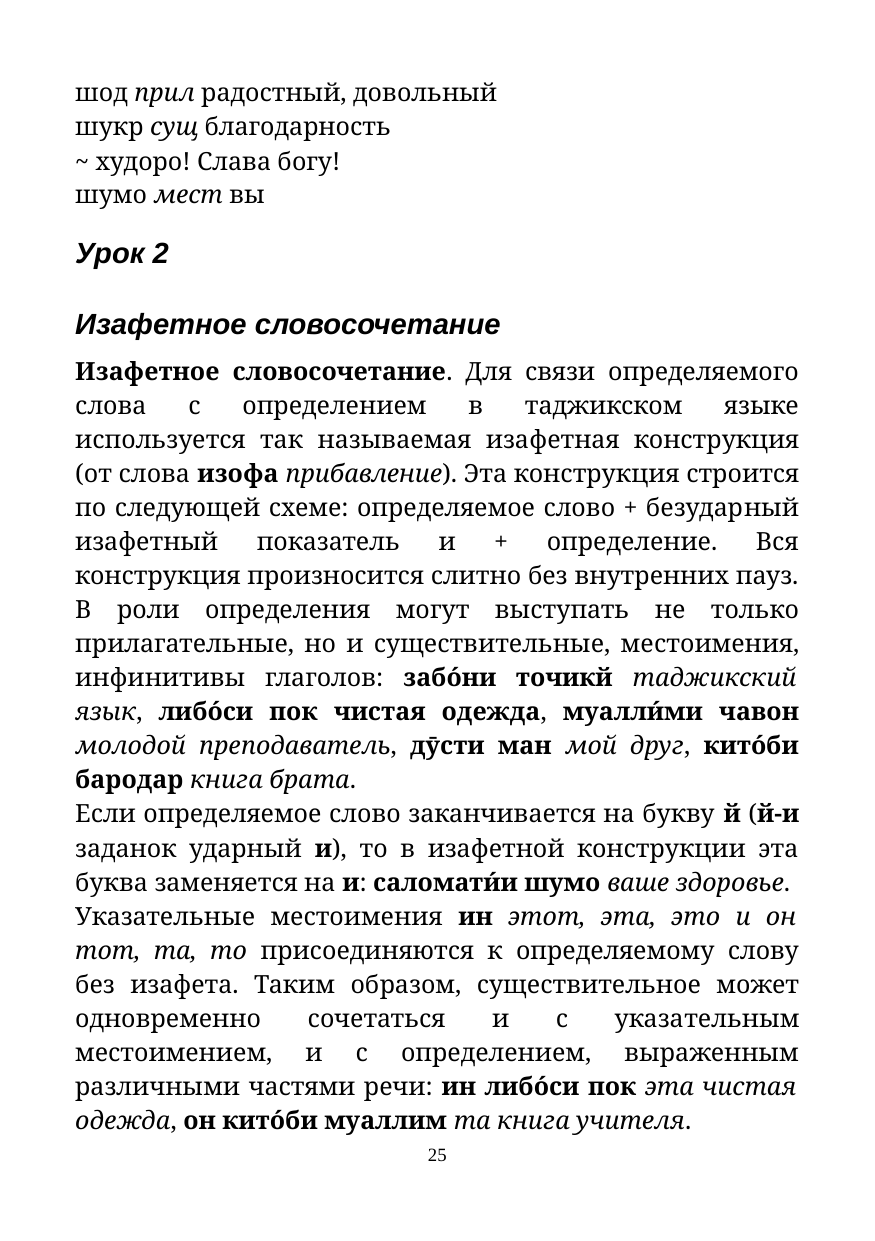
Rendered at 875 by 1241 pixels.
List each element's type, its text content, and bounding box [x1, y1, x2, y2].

text Если определяемое слово заканчивается на букву й (й-и заданок ударный и), то в изафетной конструкции эта буква заменяется на и: саломати́и шумо ваше здоровье. [75, 796, 799, 898]
text шукр сущ благодарность [75, 109, 799, 143]
text Указательные местоимения ин этот, эта, это и он тот, та, то присоединяются к определяемому слову без изафета. Таким об­разом, существительное может одновременно сочетаться и с указа­тельным местоимением, и с определением, выраженным различны­ми частями речи: ин либо́си пок эта чистая одежда, он кито́би муаллим та книга учителя. [75, 898, 799, 1137]
text Изафетное словосочетание. Для связи определяемого слова с определением в таджикском языке используется так называемая иза­фетная конструкция (от слова изофа прибавление). Эта конструк­ция строится по следующей схеме: определяемое слово + безудар­ный изафетный показатель и + определение. Вся конструкция произносится слитно без внутренних пауз. В роли определения мо­гут выступать не только прилагательные, но и существительные, ме­стоимения, инфинитивы глаголов: забо́ни точикй таджикский язык, либо́си пок чистая одежда, муалли́ми чавон молодой пре­подаватель, дӯсти ман мой друг, кито́би бародар книга брата. [75, 353, 799, 796]
subtitle Изафетное словосочетание [75, 307, 799, 341]
text шумо мест вы [75, 177, 799, 211]
subtitle Урок 2 [75, 236, 799, 270]
text шод прил радостный, довольный [75, 75, 799, 109]
text ~ худоро! Слава богу! [75, 143, 799, 177]
